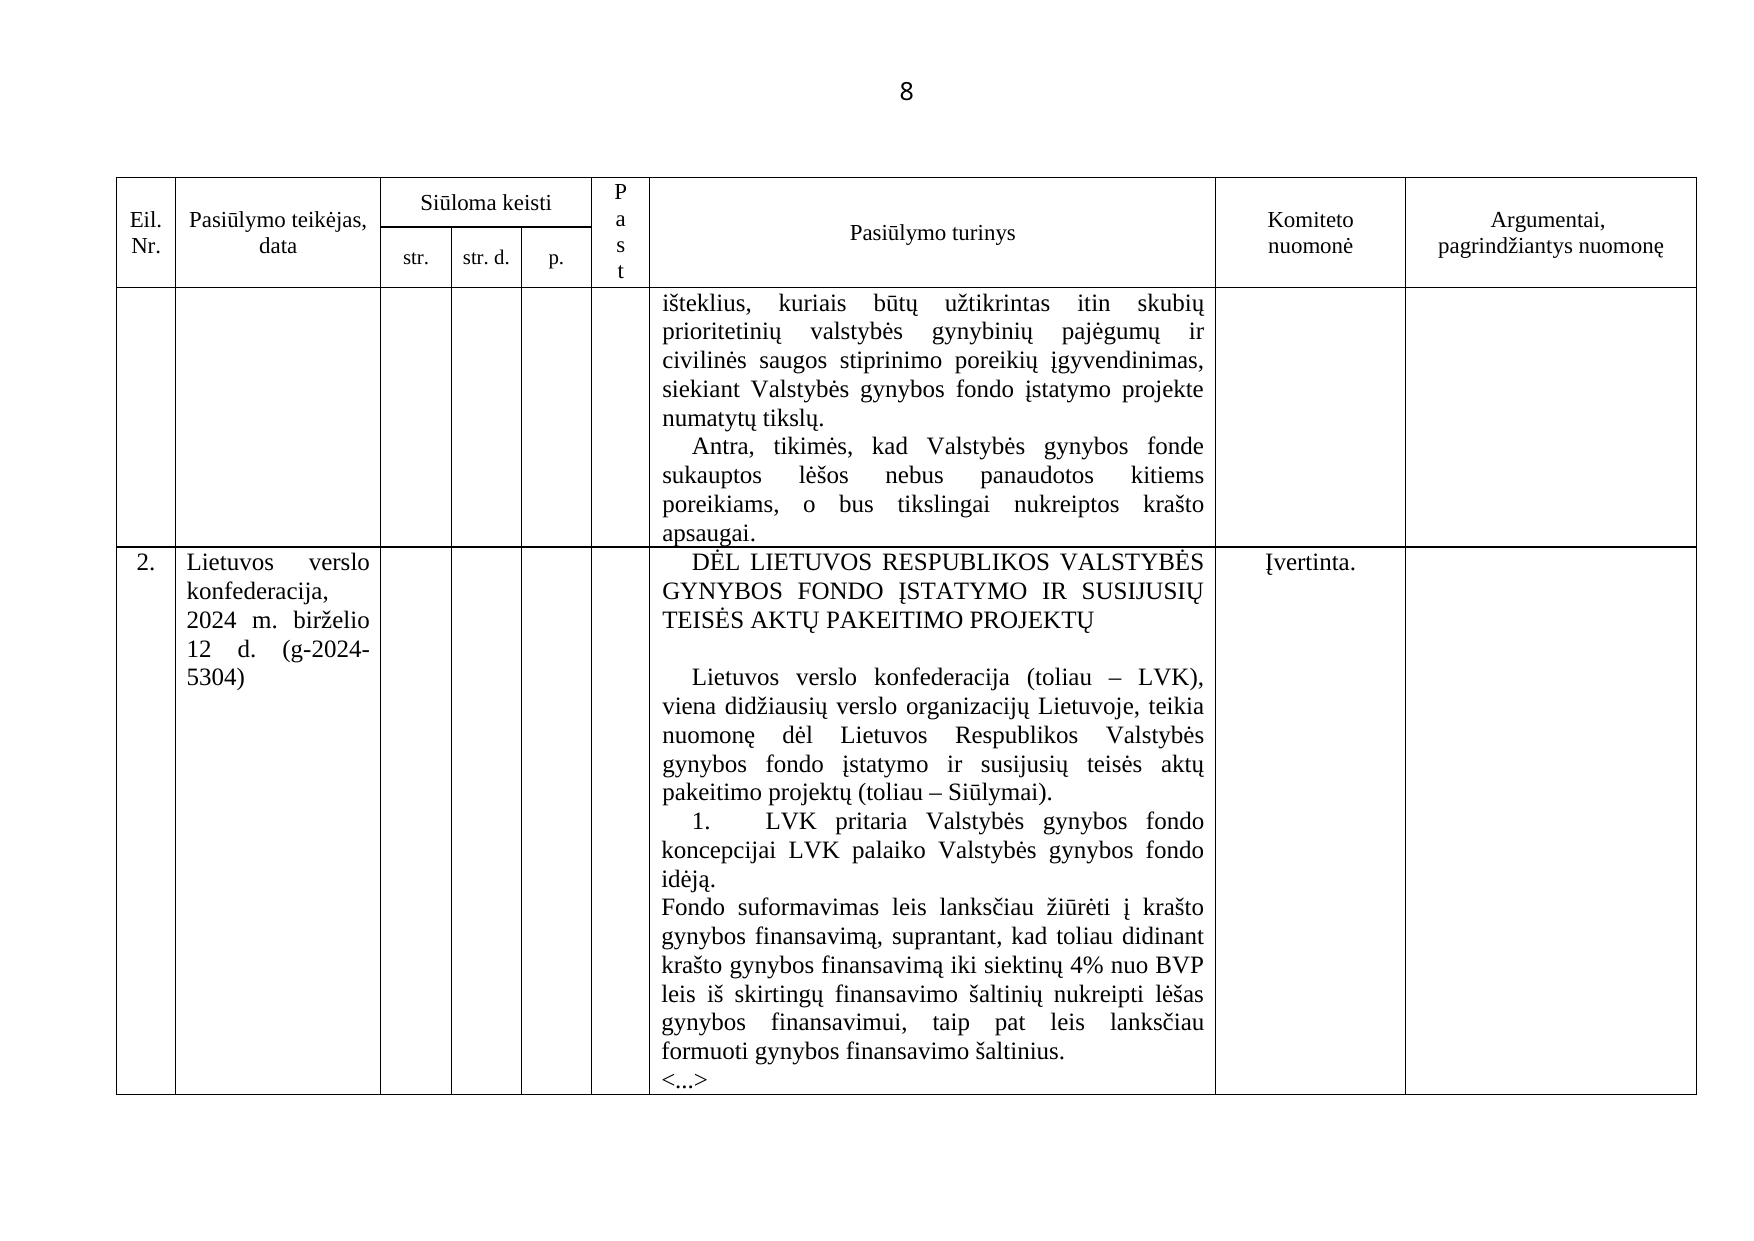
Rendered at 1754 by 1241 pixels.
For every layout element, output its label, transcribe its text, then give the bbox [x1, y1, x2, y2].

table_cell [592, 548, 649, 1094]
table_cell išteklius, kuriais būtų užtikrintas itin skubių prioritetinių valstybės gynybinių pajėgumų ir civilinės saugos stiprinimo poreikių įgyvendinimas, siekiant Valstybės gynybos fondo įstatymo projekte numatytų tikslų. Antra, tikimės, kad Valstybės gynybos fonde sukauptos lėšos nebus panaudotos kitiems poreikiams, o bus tikslingai nukreiptos krašto apsaugai. [650, 288, 1215, 546]
table_cell DĖL LIETUVOS RESPUBLIKOS VALSTYBĖS GYNYBOS FONDO ĮSTATYMO IR SUSIJUSIŲ TEISĖS AKTŲ PAKEITIMO PROJEKTŲ Lietuvos verslo konfederacija (toliau – LVK), viena didžiausių verslo organizacijų Lietuvoje, teikia nuomonę dėl Lietuvos Respublikos Valstybės gynybos fondo įstatymo ir susijusių teisės aktų pakeitimo projektų (toliau – Siūlymai). LVK pritaria Valstybės gynybos fondo koncepcijai LVK palaiko Valstybės gynybos fondo idėją. Fondo suformavimas leis lanksčiau žiūrėti į krašto gynybos finansavimą, suprantant, kad toliau didinant krašto gynybos finansavimą iki siektinų 4% nuo BVP leis iš skirtingų finansavimo šaltinių nukreipti lėšas gynybos finansavimui, taip pat leis lanksčiau formuoti gynybos finansavimo šaltinius. <...> [650, 548, 1215, 1094]
table_cell [452, 548, 521, 1094]
table_cell [592, 288, 649, 546]
table_cell [117, 288, 175, 546]
table_cell Lietuvos verslo konfederacija, 2024 m. birželio 12 d. (g-2024-5304) [176, 548, 380, 1094]
table_cell [522, 548, 591, 1094]
table_header Siūloma keisti [381, 178, 591, 226]
table_header Pasiūlymo turinys [650, 178, 1215, 287]
table_cell [176, 288, 380, 546]
table_header Pastabos [592, 178, 649, 287]
table_cell [452, 288, 521, 546]
table_header Pasiūlymo teikėjas, data [176, 178, 380, 287]
table_cell str. [381, 228, 451, 287]
table_header Argumentai, pagrindžiantys nuomonę [1406, 178, 1696, 287]
table_cell [381, 548, 451, 1094]
table_cell Įvertinta. [1216, 548, 1405, 1094]
table_cell 2. [117, 548, 175, 1094]
table_cell str. d. [452, 228, 521, 287]
table_header Komiteto nuomonė [1216, 178, 1405, 287]
table_header Eil. Nr. [117, 178, 175, 287]
table_cell [1406, 288, 1696, 546]
table_cell p. [522, 228, 591, 287]
table_cell [381, 288, 451, 546]
table_cell [1216, 288, 1405, 546]
table_cell [1406, 548, 1696, 1094]
table_cell [522, 288, 591, 546]
